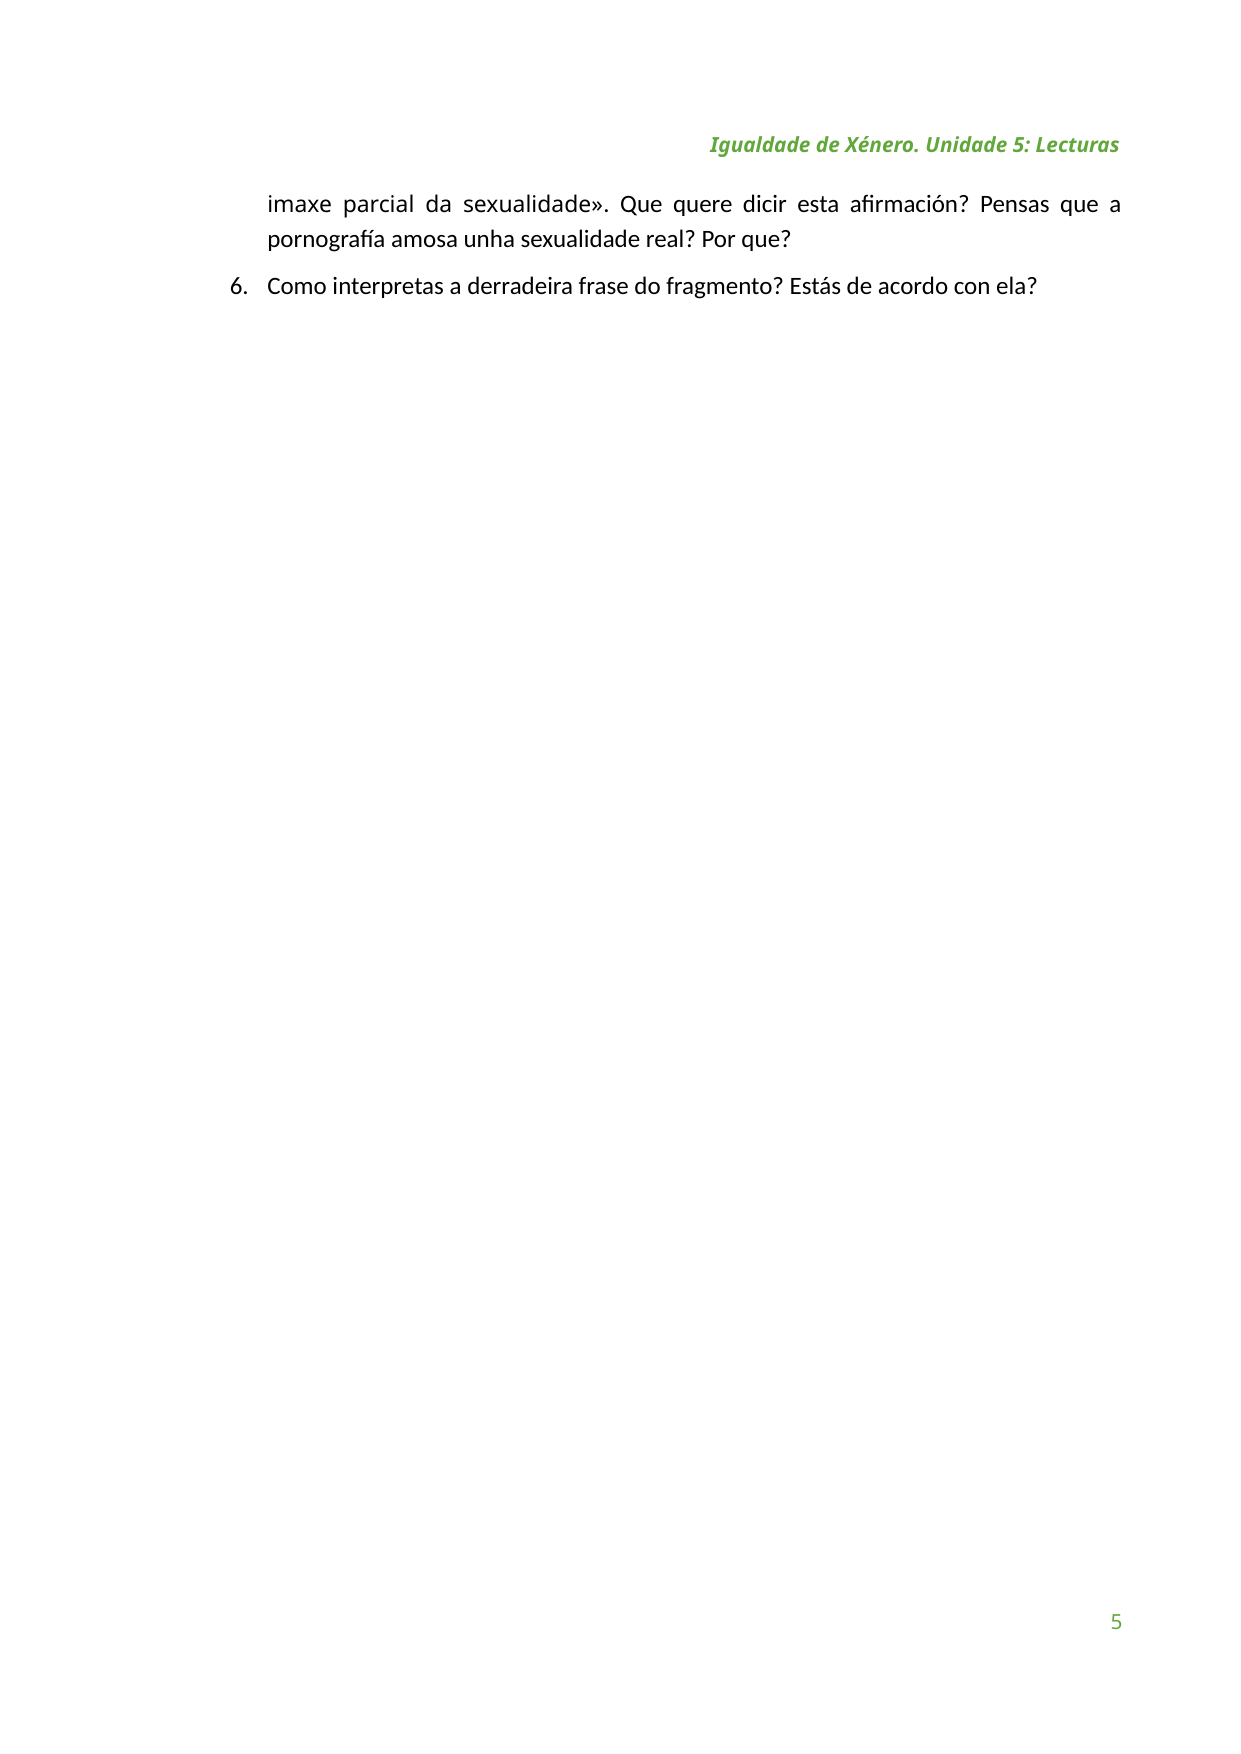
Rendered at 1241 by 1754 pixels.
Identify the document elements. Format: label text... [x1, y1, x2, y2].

list Como interpretas a derradeira frase do fragmento? Estás de acordo con ela? [229, 270, 1122, 301]
list imaxe parcial da sexualidade». Que quere dicir esta afirmación? Pensas que a pornografía amosa unha sexualidade real? Por que? [229, 188, 1122, 254]
